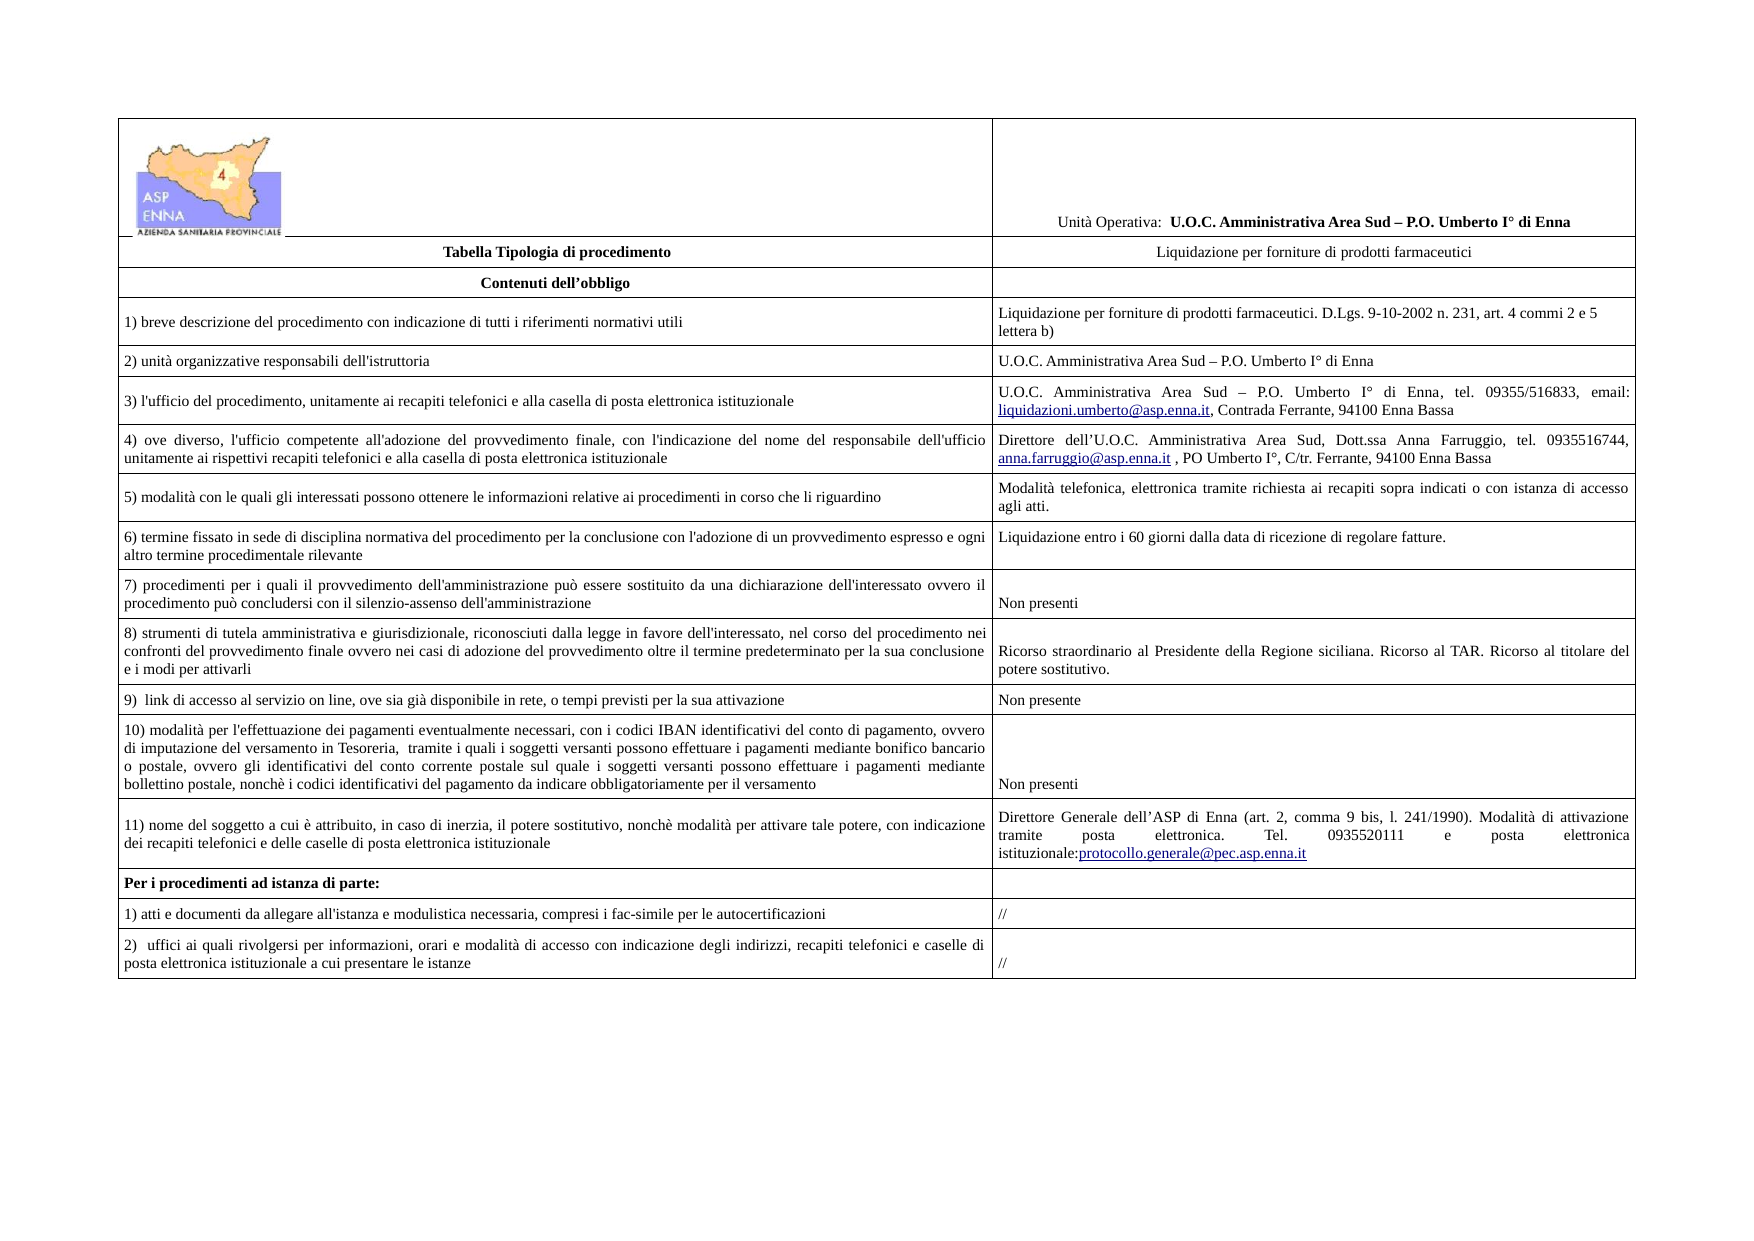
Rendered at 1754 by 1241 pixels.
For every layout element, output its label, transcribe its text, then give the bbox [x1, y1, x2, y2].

table_cell 3) l'ufficio del procedimento, unitamente ai recapiti telefonici e alla casella di posta elettronica istituzionale [119, 377, 992, 424]
table_cell 10) modalità per l'effettuazione dei pagamenti eventualmente necessari, con i codici IBAN identificativi del conto di pagamento, ovvero di imputazione del versamento in Tesoreria, tramite i quali i soggetti versanti possono effettuare i pagamenti mediante bonifico bancario o postale, ovvero gli identificativi del conto corrente postale sul quale i soggetti versanti possono effettuare i pagamenti mediante bollettino postale, nonchè i codici identificativi del pagamento da indicare obbligatoriamente per il versamento [119, 715, 992, 798]
table_cell Non presenti [993, 570, 1635, 617]
table_cell Ricorso straordinario al Presidente della Regione siciliana. Ricorso al TAR. Ricorso al titolare del potere sostitutivo. [993, 619, 1635, 684]
table_cell [993, 268, 1635, 297]
table_cell 8) strumenti di tutela amministrativa e giurisdizionale, riconosciuti dalla legge in favore dell'interessato, nel corso del procedimento nei confronti del provvedimento finale ovvero nei casi di adozione del provvedimento oltre il termine predeterminato per la sua conclusione e i modi per attivarli [119, 619, 992, 684]
table_cell Direttore Generale dell’ASP di Enna (art. 2, comma 9 bis, l. 241/1990). Modalità di attivazione tramite posta elettronica. Tel. 0935520111 e posta elettronica istituzionale:protocollo.generale@pec.asp.enna.it [993, 799, 1635, 867]
table_cell Contenuti dell’obbligo [119, 268, 992, 297]
table_cell Direttore dell’U.O.C. Amministrativa Area Sud, Dott.ssa Anna Farruggio, tel. 0935516744, anna.farruggio@asp.enna.it , PO Umberto I°, C/tr. Ferrante, 94100 Enna Bassa [993, 425, 1635, 472]
table_header Unità Operativa: U.O.C. Amministrativa Area Sud – P.O. Umberto I° di Enna [993, 119, 1635, 236]
table_cell Tabella Tipologia di procedimento [119, 237, 992, 267]
table_cell [993, 869, 1635, 898]
table_cell 1) breve descrizione del procedimento con indicazione di tutti i riferimenti normativi utili [119, 298, 992, 345]
table_cell 1) atti e documenti da allegare all'istanza e modulistica necessaria, compresi i fac-simile per le autocertificazioni [119, 899, 992, 928]
table_cell 7) procedimenti per i quali il provvedimento dell'amministrazione può essere sostituito da una dichiarazione dell'interessato ovvero il procedimento può concludersi con il silenzio-assenso dell'amministrazione [119, 570, 992, 617]
table_cell 4) ove diverso, l'ufficio competente all'adozione del provvedimento finale, con l'indicazione del nome del responsabile dell'ufficio unitamente ai rispettivi recapiti telefonici e alla casella di posta elettronica istituzionale [119, 425, 992, 472]
table_cell 2) unità organizzative responsabili dell'istruttoria [119, 346, 992, 376]
table_cell Liquidazione entro i 60 giorni dalla data di ricezione di regolare fatture. [993, 522, 1635, 569]
table_cell Non presenti [993, 715, 1635, 798]
table_cell 9) link di accesso al servizio on line, ove sia già disponibile in rete, o tempi previsti per la sua attivazione [119, 685, 992, 714]
table_cell U.O.C. Amministrativa Area Sud – P.O. Umberto I° di Enna [993, 346, 1635, 376]
table_cell 2) uffici ai quali rivolgersi per informazioni, orari e modalità di accesso con indicazione degli indirizzi, recapiti telefonici e caselle di posta elettronica istituzionale a cui presentare le istanze [119, 929, 992, 978]
table_cell // [993, 899, 1635, 928]
table_cell 11) nome del soggetto a cui è attribuito, in caso di inerzia, il potere sostitutivo, nonchè modalità per attivare tale potere, con indicazione dei recapiti telefonici e delle caselle di posta elettronica istituzionale [119, 799, 992, 867]
table_cell Liquidazione per forniture di prodotti farmaceutici. D.Lgs. 9-10-2002 n. 231, art. 4 commi 2 e 5 lettera b) [993, 298, 1635, 345]
table_cell Liquidazione per forniture di prodotti farmaceutici [993, 237, 1635, 267]
picture [132, 132, 286, 237]
table_cell 5) modalità con le quali gli interessati possono ottenere le informazioni relative ai procedimenti in corso che li riguardino [119, 474, 992, 521]
table_cell Modalità telefonica, elettronica tramite richiesta ai recapiti sopra indicati o con istanza di accesso agli atti. [993, 474, 1635, 521]
table_cell Per i procedimenti ad istanza di parte: [119, 869, 992, 898]
table_cell // [993, 929, 1635, 978]
table_cell Non presente [993, 685, 1635, 714]
table_cell 6) termine fissato in sede di disciplina normativa del procedimento per la conclusione con l'adozione di un provvedimento espresso e ogni altro termine procedimentale rilevante [119, 522, 992, 569]
table_cell U.O.C. Amministrativa Area Sud – P.O. Umberto I° di Enna, tel. 09355/516833, email: liquidazioni.umberto@asp.enna.it, Contrada Ferrante, 94100 Enna Bassa [993, 377, 1635, 424]
table_header [119, 119, 992, 236]
